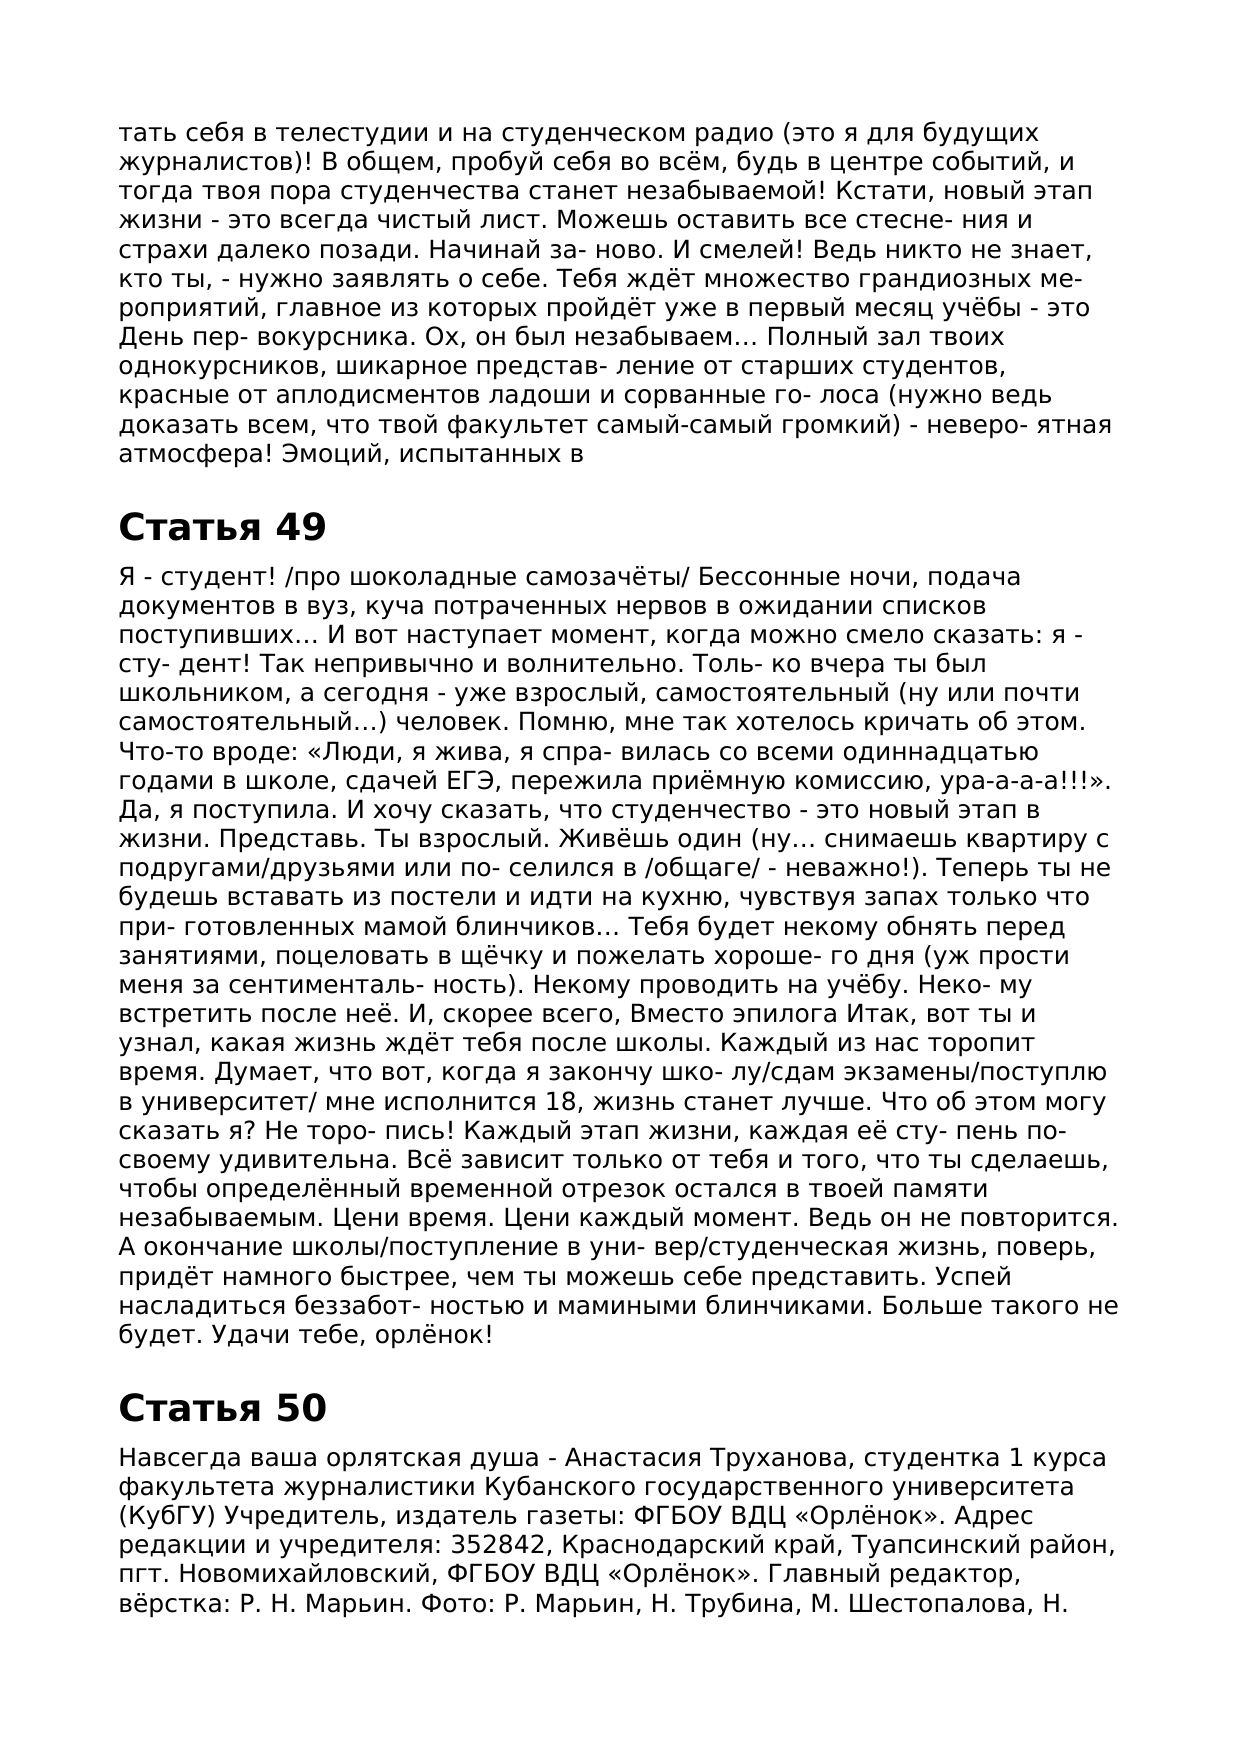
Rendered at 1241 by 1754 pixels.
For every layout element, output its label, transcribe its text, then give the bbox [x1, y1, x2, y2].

subtitle Статья 50 [118, 1387, 1122, 1430]
text Я - студент! /про шоколадные самозачёты/ Бессонные ночи, подача документов в вуз, куча потраченных нервов в ожидании списков поступивших… И вот наступает момент, когда можно смело сказать: я - сту- дент! Так непривычно и волнительно. Толь- ко вчера ты был школьником, а сегодня - уже взрослый, самостоятельный (ну или почти самостоятельный…) человек. Помню, мне так хотелось кричать об этом. Что-то вроде: «Люди, я жива, я спра- вилась со всеми одиннадцатью годами в школе, сдачей ЕГЭ, пережила приёмную комиссию, ура-а-а-а!!!». Да, я поступила. И хочу сказать, что студенчество - это новый этап в жизни. Представь. Ты взрослый. Живёшь один (ну… снимаешь квартиру с подругами/друзьями или по- селился в /общаге/ - неважно!). Теперь ты не будешь вставать из постели и идти на кухню, чувствуя запах только что при- готовленных мамой блинчиков… Тебя будет некому обнять перед занятиями, поцеловать в щёчку и пожелать хороше- го дня (уж прости меня за сентименталь- ность). Некому проводить на учёбу. Неко- му встретить после неё. И, скорее всего, Вместо эпилога Итак, вот ты и узнал, какая жизнь ждёт тебя после школы. Каждый из нас торопит время. Думает, что вот, когда я закончу шко- лу/сдам экзамены/поступлю в университет/ мне исполнится 18, жизнь станет лучше. Что об этом могу сказать я? Не торо- пись! Каждый этап жизни, каждая её сту- пень по-своему удивительна. Всё зависит только от тебя и того, что ты сделаешь, чтобы определённый временной отрезок остался в твоей памяти незабываемым. Цени время. Цени каждый момент. Ведь он не повторится. А окончание школы/поступление в уни- вер/студенческая жизнь, поверь, придёт намного быстрее, чем ты можешь себе представить. Успей насладиться беззабот- ностью и мамиными блинчиками. Больше такого не будет. Удачи тебе, орлёнок! [118, 562, 1122, 1349]
text тать себя в телестудии и на студенческом радио (это я для будущих журналистов)! В общем, пробуй себя во всём, будь в центре событий, и тогда твоя пора студенчества станет незабываемой! Кстати, новый этап жизни - это всегда чистый лист. Можешь оставить все стесне- ния и страхи далеко позади. Начинай за- ново. И смелей! Ведь никто не знает, кто ты, - нужно заявлять о себе. Тебя ждёт множество грандиозных ме- роприятий, главное из которых пройдёт уже в первый месяц учёбы - это День пер- вокурсника. Ох, он был незабываем… Полный зал твоих однокурсников, шикарное представ- ление от старших студентов, красные от аплодисментов ладоши и сорванные го- лоса (нужно ведь доказать всем, что твой факультет самый-самый громкий) - неверо- ятная атмосфера! Эмоций, испытанных в [118, 118, 1122, 468]
text Навсегда ваша орлятская душа - Анастасия Труханова, студентка 1 курса факультета журналистики Кубанского государственного университета (КубГУ) Учредитель, издатель газеты: ФГБОУ ВДЦ «Орлёнок». Адрес редакции и учредителя: 352842, Краснодарский край, Туапсинский район, пгт. Новомихайловский, ФГБОУ ВДЦ «Орлёнок». Главный редактор, вёрстка: Р. Н. Марьин. Фото: Р. Марьин, Н. Трубина, М. Шестопалова, Н. [118, 1443, 1122, 1618]
subtitle Статья 49 [118, 506, 1122, 549]
